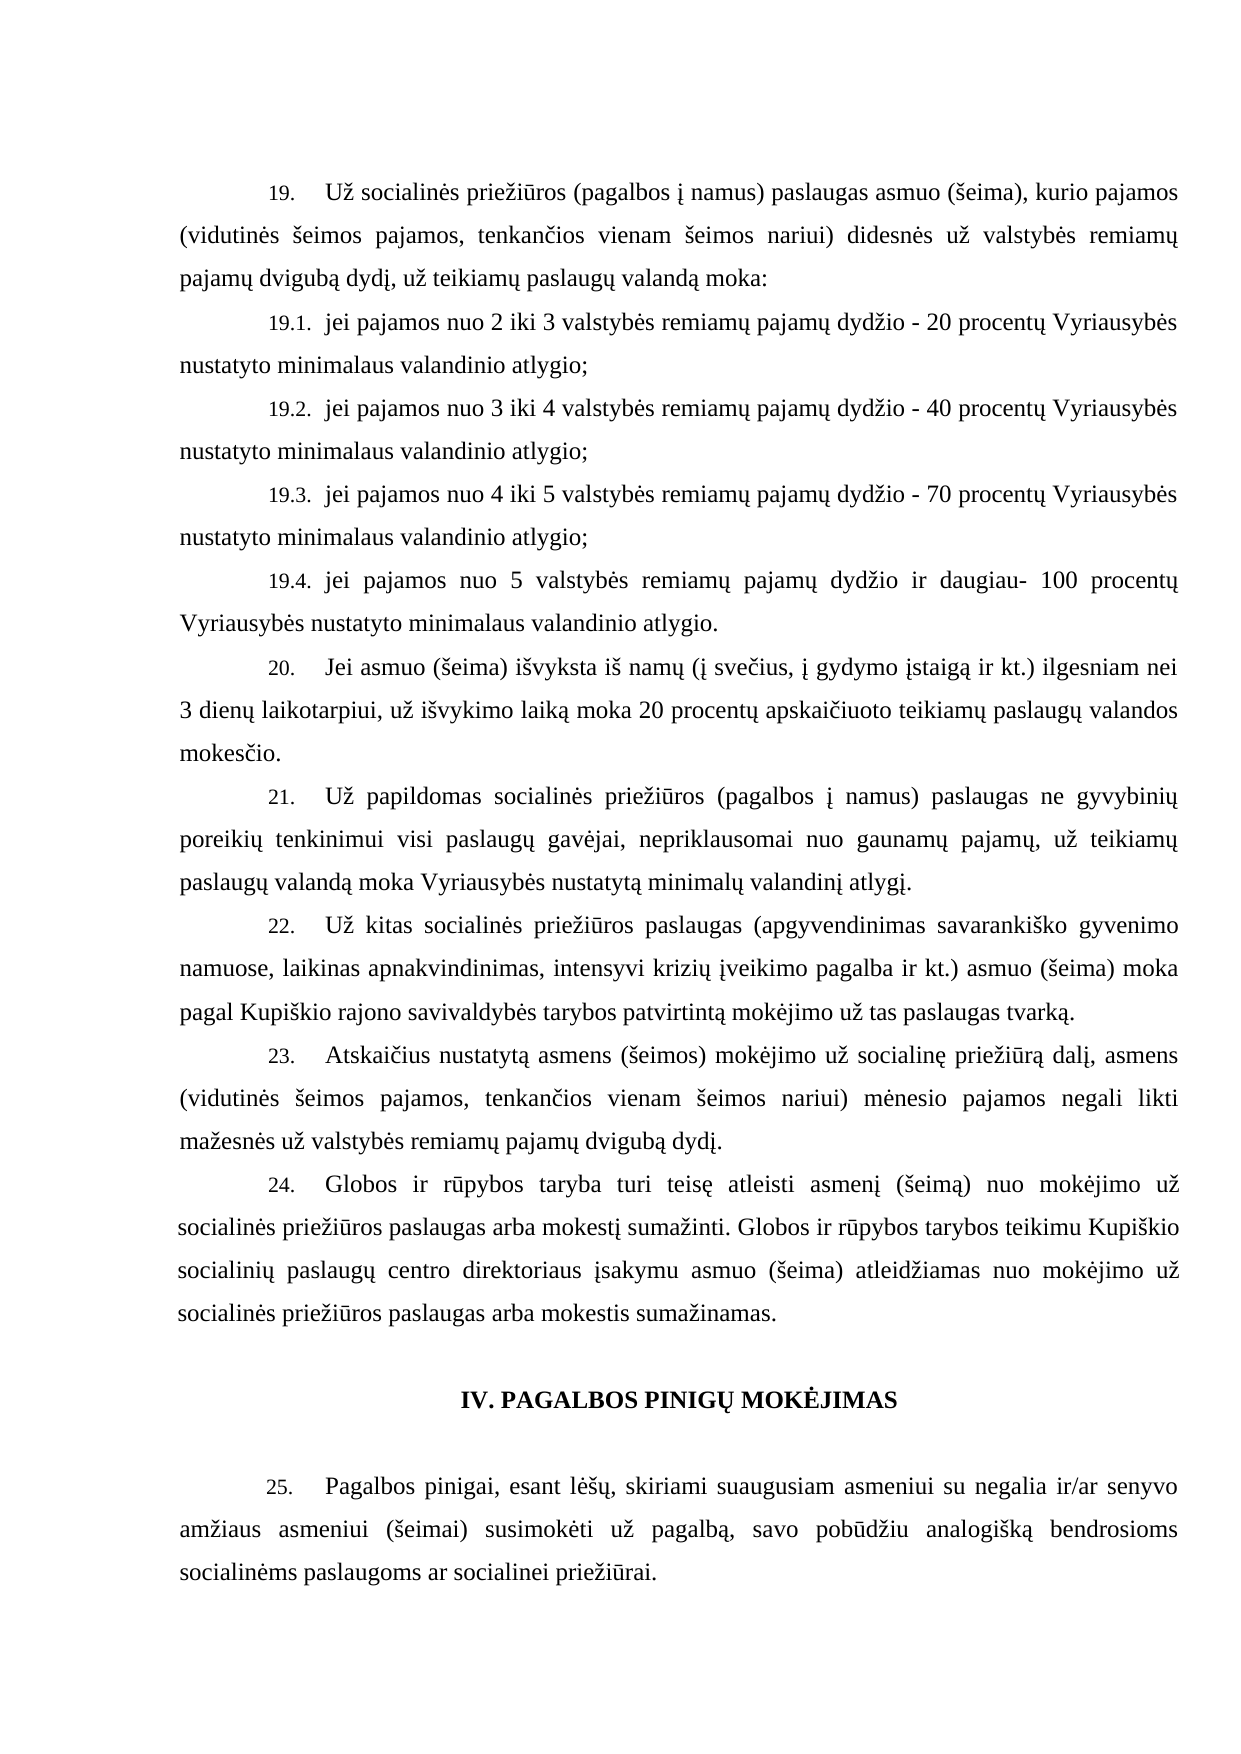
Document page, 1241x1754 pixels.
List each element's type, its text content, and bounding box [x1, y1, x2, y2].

text 24. Globos ir rūpybos taryba turi teisę atleisti asmenį (šeimą) nuo mokėjimo už socialinės priežiūros paslaugas arba mokestį sumažinti. Globos ir rūpybos tarybos teikimu Kupiškio socialinių paslaugų centro direktoriaus įsakymu asmuo (šeima) atleidžiamas nuo mokėjimo už socialinės priežiūros paslaugas arba mokestis sumažinamas. [177, 1169, 1181, 1327]
text 20. Jei asmuo (šeima) išvyksta iš namų (į svečius, į gydymo įstaigą ir kt.) ilgesniam nei 3 dienų laikotarpiui, už išvykimo laiką moka 20 procentų apskaičiuoto teikiamų paslaugų valandos mokesčio. [179, 652, 1179, 767]
text 25. Pagalbos pinigai, esant lėšų, skiriami suaugusiam asmeniui su negalia ir/ar senyvo amžiaus asmeniui (šeimai) susimokėti už pagalbą, savo pobūdžiu analogišką bendrosioms socialinėms paslaugoms ar socialinei priežiūrai. [179, 1471, 1179, 1586]
text 19.1. jei pajamos nuo 2 iki 3 valstybės remiamų pajamų dydžio - 20 procentų Vyriausybės nustatyto minimalaus valandinio atlygio; [179, 307, 1179, 378]
text 19. Už socialinės priežiūros (pagalbos į namus) paslaugas asmuo (šeima), kurio pajamos (vidutinės šeimos pajamos, tenkančios vienam šeimos nariui) didesnės už valstybės remiamų pajamų dvigubą dydį, už teikiamų paslaugų valandą moka: [179, 177, 1179, 292]
text 19.3. jei pajamos nuo 4 iki 5 valstybės remiamų pajamų dydžio - 70 procentų Vyriausybės nustatyto minimalaus valandinio atlygio; [179, 479, 1179, 551]
text 21. Už papildomas socialinės priežiūros (pagalbos į namus) paslaugas ne gyvybinių poreikių tenkinimui visi paslaugų gavėjai, nepriklausomai nuo gaunamų pajamų, už teikiamų paslaugų valandą moka Vyriausybės nustatytą minimalų valandinį atlygį. [179, 781, 1179, 896]
text IV. PAGALBOS PINIGŲ MOKĖJIMAS [177, 1385, 1181, 1413]
text 22. Už kitas socialinės priežiūros paslaugas (apgyvendinimas savarankiško gyvenimo namuose, laikinas apnakvindinimas, intensyvi krizių įveikimo pagalba ir kt.) asmuo (šeima) moka pagal Kupiškio rajono savivaldybės tarybos patvirtintą mokėjimo už tas paslaugas tvarką. [179, 910, 1179, 1025]
text 19.2. jei pajamos nuo 3 iki 4 valstybės remiamų pajamų dydžio - 40 procentų Vyriausybės nustatyto minimalaus valandinio atlygio; [179, 393, 1179, 465]
text 23. Atskaičius nustatytą asmens (šeimos) mokėjimo už socialinę priežiūrą dalį, asmens (vidutinės šeimos pajamos, tenkančios vienam šeimos nariui) mėnesio pajamos negali likti mažesnės už valstybės remiamų pajamų dvigubą dydį. [179, 1040, 1179, 1155]
text 19.4. jei pajamos nuo 5 valstybės remiamų pajamų dydžio ir daugiau- 100 procentų Vyriausybės nustatyto minimalaus valandinio atlygio. [179, 565, 1179, 637]
